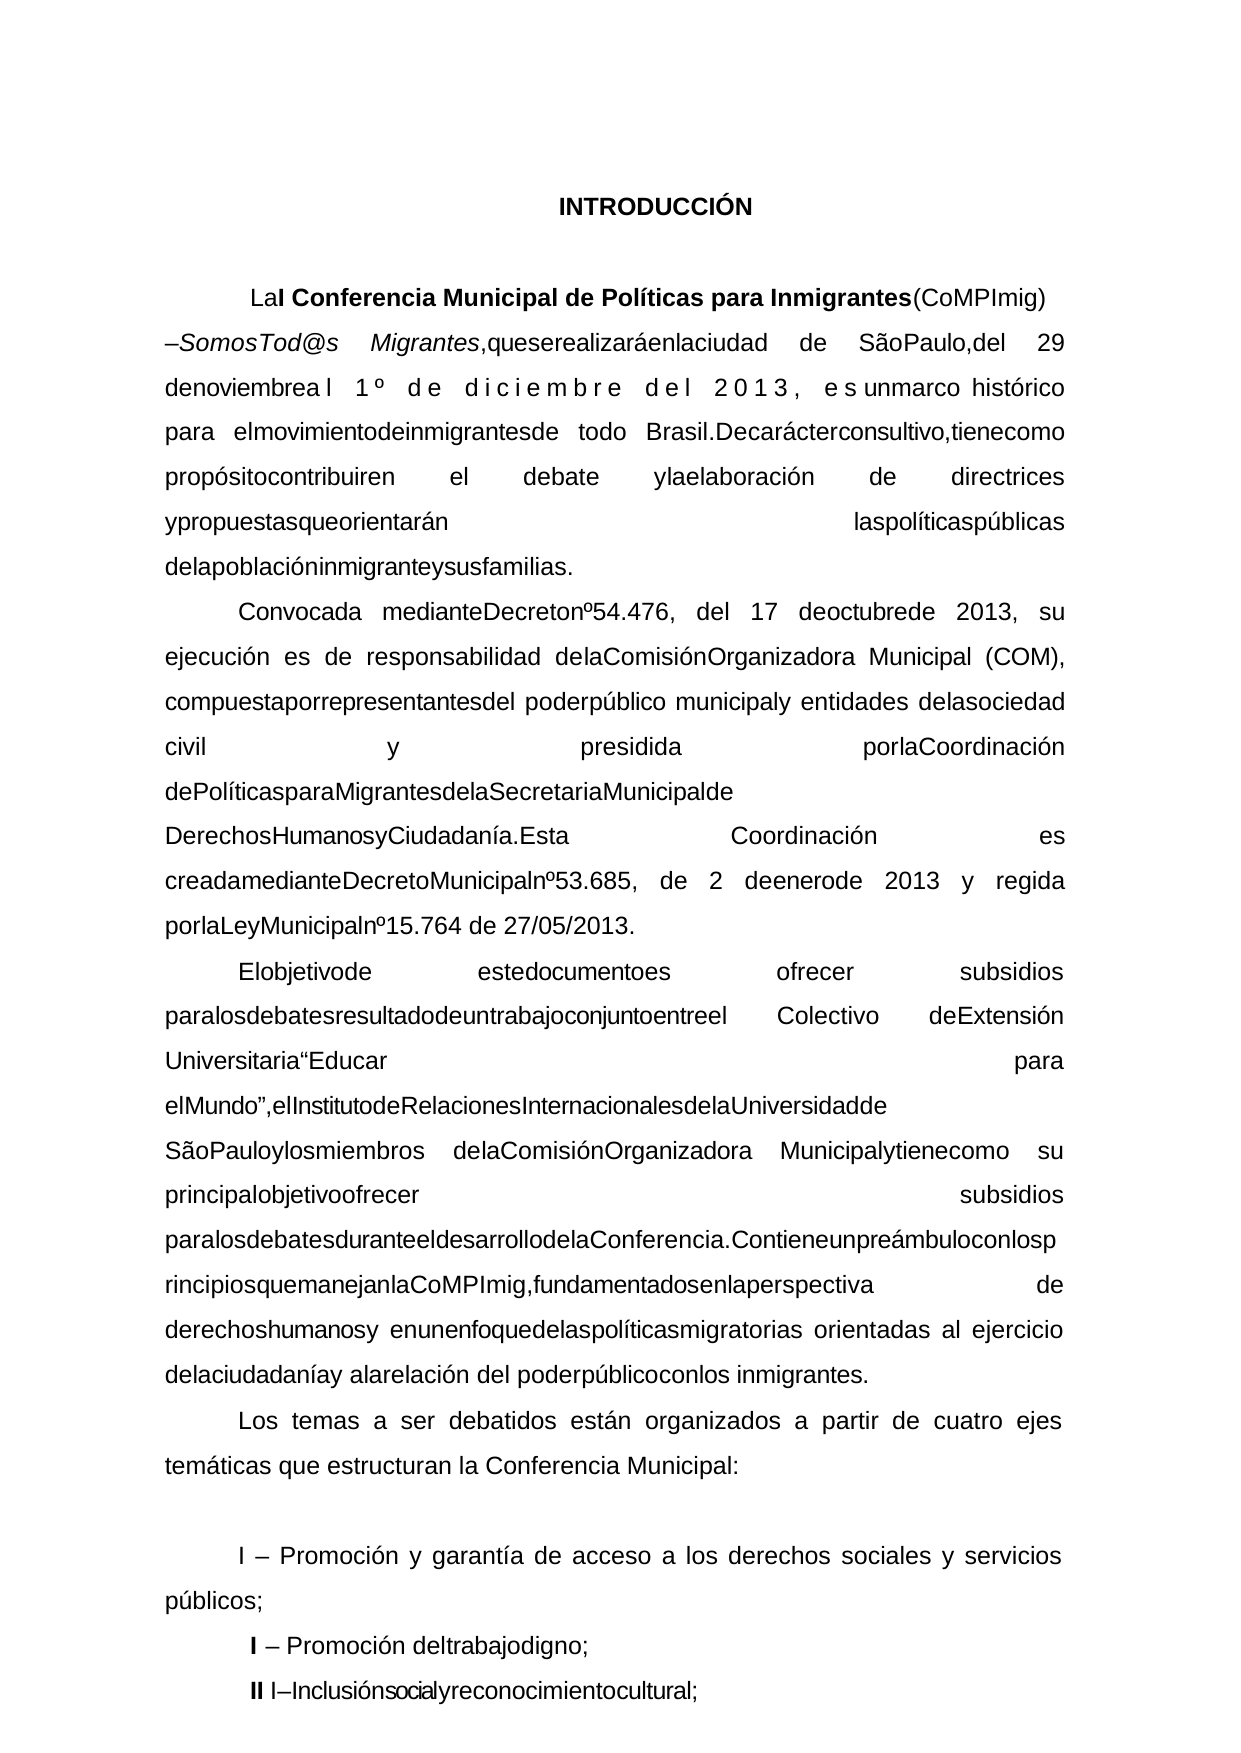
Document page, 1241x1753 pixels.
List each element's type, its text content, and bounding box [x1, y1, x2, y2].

text Los temas a ser debatidos están organizados a partir de cuatro ejes temáticas que estructuran la Conferencia Municipal: [164, 1406, 1064, 1479]
list I–Inclusiónsocialyreconocimientocultural; [250, 1676, 1078, 1705]
list – Promoción deltrabajodigno; [250, 1631, 1078, 1660]
text Convocada medianteDecretonº54.476, del 17 deoctubrede 2013, su ejecución es de responsabilidad delaComisiónOrganizadora Municipal (COM), compuestaporrepresentantesdel poderpúblico municipaly entidades delasociedad civil y presidida porlaCoordinación dePolíticasparaMigrantesdelaSecretariaMunicipalde DerechosHumanosyCiudadanía.Esta Coordinación es creadamedianteDecretoMunicipalnº53.685, de 2 deenerode 2013 y regida porlaLeyMunicipalnº15.764 de 27/05/2013. [164, 597, 1066, 939]
text LaI Conferencia Municipal de Políticas para Inmigrantes(CoMPImig) [250, 282, 1078, 311]
text I – Promoción y garantía de acceso a los derechos sociales y servicios públicos; [164, 1541, 1064, 1614]
text Elobjetivode estedocumentoes ofrecer subsidios paralosdebatesresultadodeuntrabajoconjuntoentreel Colectivo deExtensión Universitaria“Educar para elMundo”,elInstitutodeRelacionesInternacionalesdelaUniversidadde SãoPauloylosmiembros delaComisiónOrganizadora Municipalytienecomo su principalobjetivoofrecer subsidios paralosdebatesduranteeldesarrollodelaConferencia.ContieneunpreámbuloconlosprincipiosquemanejanlaCoMPImig,fundamentadosenlaperspectiva de derechoshumanosy enunenfoquedelaspolíticasmigratorias orientadas al ejercicio delaciudadaníay alarelación del poderpúblicoconlos inmigrantes. [164, 957, 1064, 1388]
text INTRODUCCIÓN [283, 192, 1028, 221]
text –SomosTod@s Migrantes,queserealizaráenlaciudad de SãoPaulo,del 29 denoviembreal 1º de diciembre del 2013, esunmarco histórico para elmovimientodeinmigrantesde todo Brasil.Decarácterconsultivo,tienecomo propósitocontribuiren el debate ylaelaboración de directrices ypropuestasqueorientarán laspolíticaspúblicas delapoblacióninmigranteysusfamilias. [164, 328, 1065, 581]
